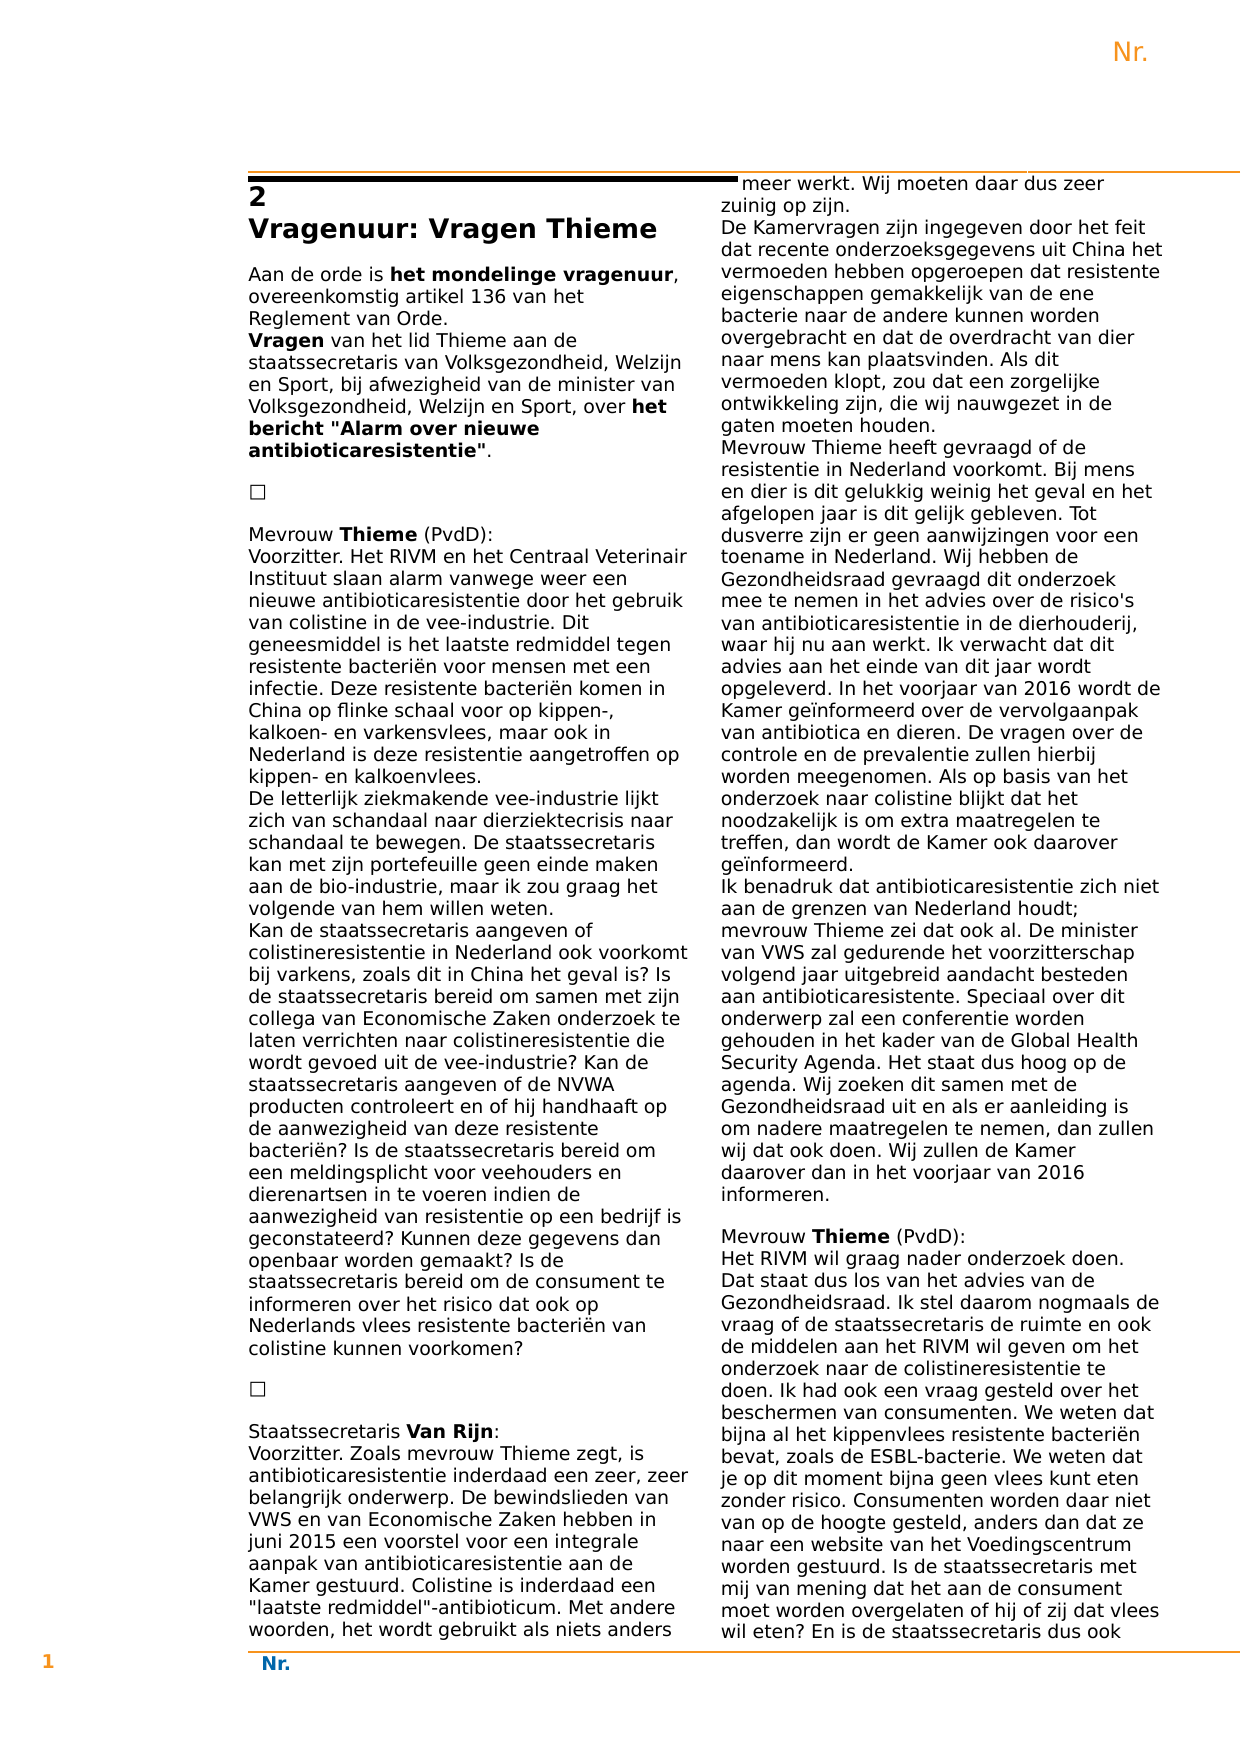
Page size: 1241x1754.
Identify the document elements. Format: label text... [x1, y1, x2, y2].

text meer werkt. Wij moeten daar dus zeer zuinig op zijn. [721, 173, 1163, 217]
text ⬜ [248, 482, 691, 504]
text Voorzitter. Het RIVM en het Centraal Veterinair Instituut slaan alarm vanwege weer een nieuwe antibioticaresistentie door het gebruik van colistine in de vee-industrie. Dit geneesmiddel is het laatste redmiddel tegen resistente bacteriën voor mensen met een infectie. Deze resistente bacteriën komen in China op flinke schaal voor op kippen-, kalkoen- en varkensvlees, maar ook in Nederland is deze resistentie aangetroffen op kippen- en kalkoenvlees. [248, 546, 691, 788]
title 2 Vragenuur: Vragen Thieme [248, 182, 691, 244]
text Staatssecretaris Van Rijn: [248, 1421, 691, 1443]
text ⬜ [248, 1379, 691, 1401]
text De letterlijk ziekmakende vee-industrie lijkt zich van schandaal naar dierziektecrisis naar schandaal te bewegen. De staatssecretaris kan met zijn portefeuille geen einde maken aan de bio-industrie, maar ik zou graag het volgende van hem willen weten. [248, 788, 691, 920]
text Voorzitter. Zoals mevrouw Thieme zegt, is antibioticaresistentie inderdaad een zeer, zeer belangrijk onderwerp. De bewindslieden van VWS en van Economische Zaken hebben in juni 2015 een voorstel voor een integrale aanpak van antibioticaresistentie aan de Kamer gestuurd. Colistine is inderdaad een "laatste redmiddel"-antibioticum. Met andere woorden, het wordt gebruikt als niets anders [248, 1443, 691, 1641]
text Mevrouw Thieme heeft gevraagd of de resistentie in Nederland voorkomt. Bij mens en dier is dit gelukkig weinig het geval en het afgelopen jaar is dit gelijk gebleven. Tot dusverre zijn er geen aanwijzingen voor een toename in Nederland. Wij hebben de Gezondheidsraad gevraagd dit onderzoek mee te nemen in het advies over de risico's van antibioticaresistentie in de dierhouderij, waar hij nu aan werkt. Ik verwacht dat dit advies aan het einde van dit jaar wordt opgeleverd. In het voorjaar van 2016 wordt de Kamer geïnformeerd over de vervolgaanpak van antibiotica en dieren. De vragen over de controle en de prevalentie zullen hierbij worden meegenomen. Als op basis van het onderzoek naar colistine blijkt dat het noodzakelijk is om extra maatregelen te treffen, dan wordt de Kamer ook daarover geïnformeerd. [721, 437, 1163, 876]
text Kan de staatssecretaris aangeven of colistineresistentie in Nederland ook voorkomt bij varkens, zoals dit in China het geval is? Is de staatssecretaris bereid om samen met zijn collega van Economische Zaken onderzoek te laten verrichten naar colistineresistentie die wordt gevoed uit de vee-industrie? Kan de staatssecretaris aangeven of de NVWA producten controleert en of hij handhaaft op de aanwezigheid van deze resistente bacteriën? Is de staatssecretaris bereid om een meldingsplicht voor veehouders en dierenartsen in te voeren indien de aanwezigheid van resistentie op een bedrijf is geconstateerd? Kunnen deze gegevens dan openbaar worden gemaakt? Is de staatssecretaris bereid om de consument te informeren over het risico dat ook op Nederlands vlees resistente bacteriën van colistine kunnen voorkomen? [248, 920, 691, 1359]
text Het RIVM wil graag nader onderzoek doen. Dat staat dus los van het advies van de Gezondheidsraad. Ik stel daarom nogmaals de vraag of de staatssecretaris de ruimte en ook de middelen aan het RIVM wil geven om het onderzoek naar de colistineresistentie te doen. Ik had ook een vraag gesteld over het beschermen van consumenten. We weten dat bijna al het kippenvlees resistente bacteriën bevat, zoals de ESBL-bacterie. We weten dat je op dit moment bijna geen vlees kunt eten zonder risico. Consumenten worden daar niet van op de hoogte gesteld, anders dan dat ze naar een website van het Voedingscentrum worden gestuurd. Is de staatssecretaris met mij van mening dat het aan de consument moet worden overgelaten of hij of zij dat vlees wil eten? En is de staatssecretaris dus ook [721, 1248, 1163, 1643]
text Aan de orde is het mondelinge vragenuur, overeenkomstig artikel 136 van het Reglement van Orde. [248, 264, 691, 330]
text De Kamervragen zijn ingegeven door het feit dat recente onderzoeksgegevens uit China het vermoeden hebben opgeroepen dat resistente eigenschappen gemakkelijk van de ene bacterie naar de andere kunnen worden overgebracht en dat de overdracht van dier naar mens kan plaatsvinden. Als dit vermoeden klopt, zou dat een zorgelijke ontwikkeling zijn, die wij nauwgezet in de gaten moeten houden. [721, 217, 1163, 437]
text Vragen van het lid Thieme aan de staatssecretaris van Volksgezondheid, Welzijn en Sport, bij afwezigheid van de minister van Volksgezondheid, Welzijn en Sport, over het bericht "Alarm over nieuwe antibioticaresistentie". [248, 330, 691, 462]
text Mevrouw Thieme (PvdD): [721, 1226, 1163, 1248]
text Ik benadruk dat antibioticaresistentie zich niet aan de grenzen van Nederland houdt; mevrouw Thieme zei dat ook al. De minister van VWS zal gedurende het voorzitterschap volgend jaar uitgebreid aandacht besteden aan antibioticaresistente. Speciaal over dit onderwerp zal een conferentie worden gehouden in het kader van de Global Health Security Agenda. Het staat dus hoog op de agenda. Wij zoeken dit samen met de Gezondheidsraad uit en als er aanleiding is om nadere maatregelen te nemen, dan zullen wij dat ook doen. Wij zullen de Kamer daarover dan in het voorjaar van 2016 informeren. [721, 876, 1163, 1206]
text Mevrouw Thieme (PvdD): [248, 524, 691, 546]
